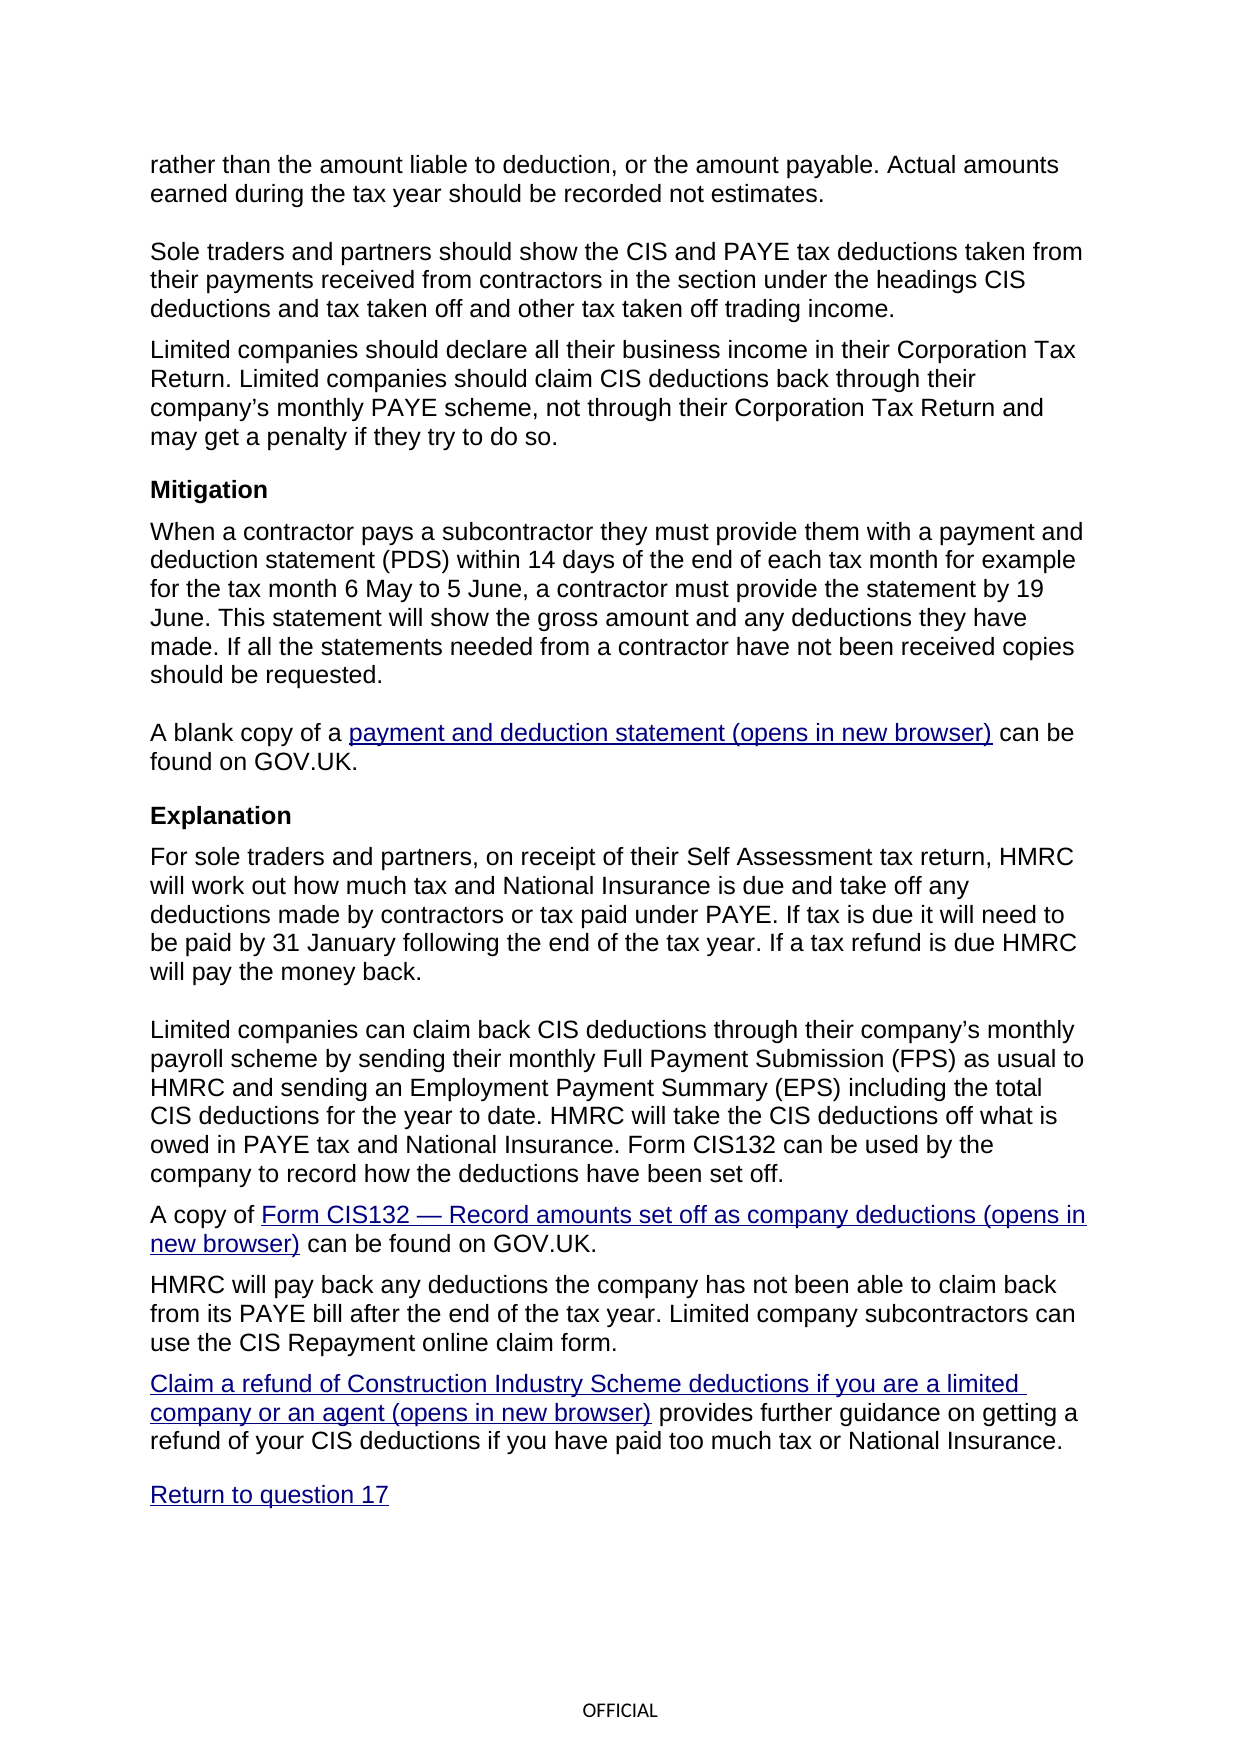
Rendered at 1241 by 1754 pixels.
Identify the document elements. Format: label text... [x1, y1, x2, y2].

text A copy of Form CIS132 — Record amounts set off as company deductions (opens in new browser) can be found on GOV.UK. [150, 1200, 1090, 1257]
subtitle Explanation [150, 801, 1090, 829]
text For sole traders and partners, on receipt of their Self Assessment tax return, HMRC will work out how much tax and National Insurance is due and take off any deductions made by contractors or tax paid under PAYE. If tax is due it will need to be paid by 31 January following the end of the tax year. If a tax refund is due HMRC will pay the money back. [150, 842, 1090, 986]
text A blank copy of a payment and deduction statement (opens in new browser) can be found on GOV.UK. [150, 718, 1090, 776]
text Claim a refund of Construction Industry Scheme deductions if you are a limited company or an agent (opens in new browser) provides further guidance on getting a refund of your CIS deductions if you have paid too much tax or National Insurance. [150, 1369, 1090, 1455]
subtitle Return to question 17 [150, 1480, 1090, 1509]
subtitle Mitigation [150, 475, 1090, 504]
text Sole traders and partners should show the CIS and PAYE tax deductions taken from their payments received from contractors in the section under the headings CIS deductions and tax taken off and other tax taken off trading income. [150, 237, 1090, 323]
text Limited companies can claim back CIS deductions through their company’s monthly payroll scheme by sending their monthly Full Payment Submission (FPS) as usual to HMRC and sending an Employment Payment Summary (EPS) including the total CIS deductions for the year to date. HMRC will take the CIS deductions off what is owed in PAYE tax and National Insurance. Form CIS132 can be used by the company to record how the deductions have been set off. [150, 1015, 1090, 1187]
text HMRC will pay back any deductions the company has not been able to claim back from its PAYE bill after the end of the tax year. Limited company subcontractors can use the CIS Repayment online claim form. [150, 1270, 1090, 1356]
text When a contractor pays a subcontractor they must provide them with a payment and deduction statement (PDS) within 14 days of the end of each tax month for example for the tax month 6 May to 5 June, a contractor must provide the statement by 19 June. This statement will show the gross amount and any deductions they have made. If all the statements needed from a contractor have not been received copies should be requested. [150, 517, 1090, 689]
text Limited companies should declare all their business income in their Corporation Tax Return. Limited companies should claim CIS deductions back through their company’s monthly PAYE scheme, not through their Corporation Tax Return and may get a penalty if they try to do so. [150, 335, 1090, 450]
text rather than the amount liable to deduction, or the amount payable. Actual amounts earned during the tax year should be recorded not estimates. [150, 150, 1090, 207]
